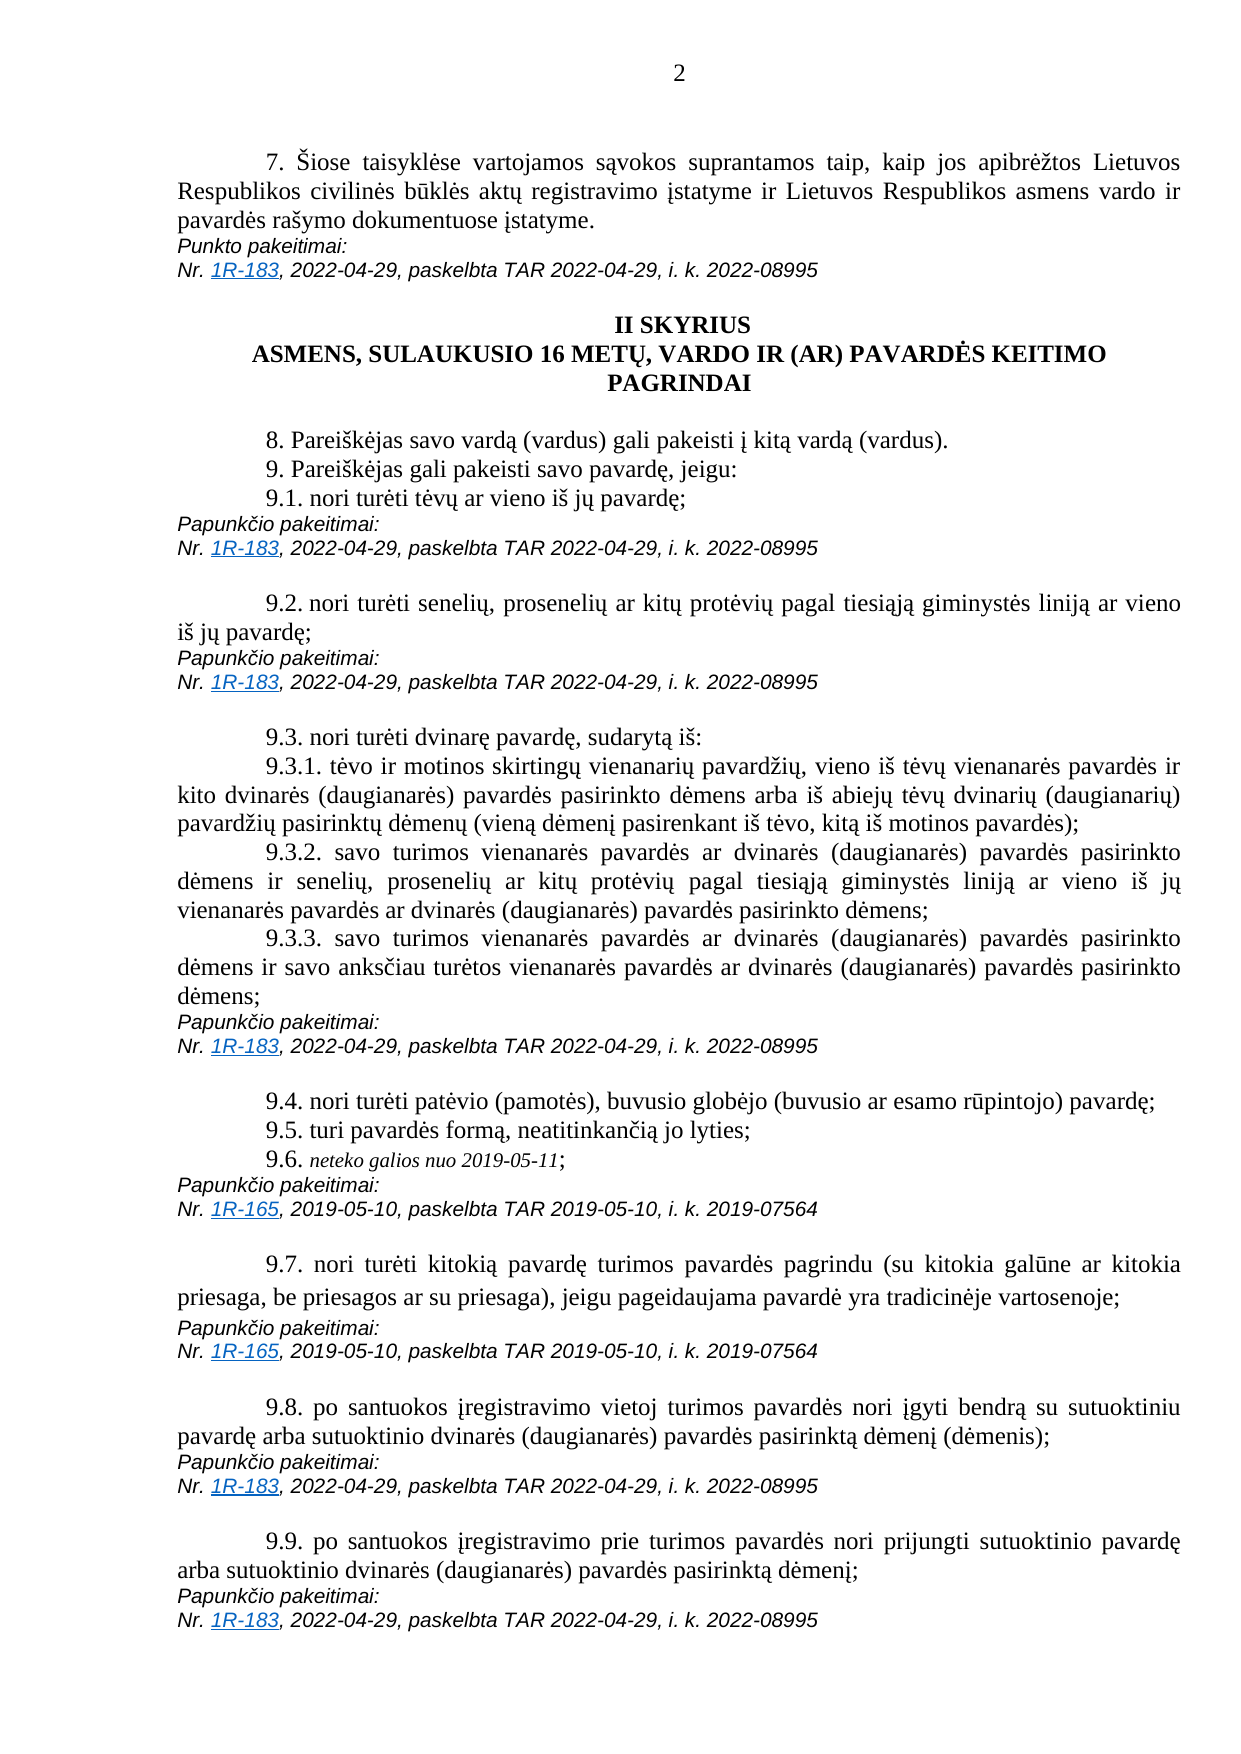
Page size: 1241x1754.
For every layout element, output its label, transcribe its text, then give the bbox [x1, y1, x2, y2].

text 9.3.3. savo turimos vienanarės pavardės ar dvinarės (daugianarės) pavardės pasirinkto dėmens ir savo anksčiau turėtos vienanarės pavardės ar dvinarės (daugianarės) pavardės pasirinkto dėmens; [177, 923, 1182, 1010]
text Nr. 1R-183, 2022-04-29, paskelbta TAR 2022-04-29, i. k. 2022-08995 [177, 1608, 1182, 1632]
text 9.4. nori turėti patėvio (pamotės), buvusio globėjo (buvusio ar esamo rūpintojo) pavardę; [177, 1086, 1182, 1115]
text Punkto pakeitimai: [177, 233, 1182, 257]
text 8. Pareiškėjas savo vardą (vardus) gali pakeisti į kitą vardą (vardus). [177, 425, 1182, 454]
text Nr. 1R-183, 2022-04-29, paskelbta TAR 2022-04-29, i. k. 2022-08995 [177, 669, 1182, 693]
text Papunkčio pakeitimai: [177, 646, 1182, 669]
text Papunkčio pakeitimai: [177, 1010, 1182, 1034]
text 9. Pareiškėjas gali pakeisti savo pavardę, jeigu: [177, 454, 1182, 483]
text Nr. 1R-183, 2022-04-29, paskelbta TAR 2022-04-29, i. k. 2022-08995 [177, 1473, 1182, 1497]
text 9.6. neteko galios nuo 2019-05-11; [177, 1144, 1182, 1173]
text Papunkčio pakeitimai: [177, 511, 1182, 535]
text Papunkčio pakeitimai: [177, 1315, 1182, 1339]
text 9.9. po santuokos įregistravimo prie turimos pavardės nori prijungti sutuoktinio pavardę arba sutuoktinio dvinarės (daugianarės) pavardės pasirinktą dėmenį; [177, 1526, 1182, 1584]
text 9.2. nori turėti senelių, prosenelių ar kitų protėvių pagal tiesiąją giminystės liniją ar vieno iš jų pavardę; [177, 588, 1182, 646]
text Papunkčio pakeitimai: [177, 1584, 1182, 1608]
text 9.1. nori turėti tėvų ar vieno iš jų pavardę; [177, 483, 1182, 511]
text Papunkčio pakeitimai: [177, 1173, 1182, 1197]
text II SKYRIUS [177, 310, 1182, 339]
text Nr. 1R-165, 2019-05-10, paskelbta TAR 2019-05-10, i. k. 2019-07564 [177, 1339, 1182, 1363]
text Nr. 1R-183, 2022-04-29, paskelbta TAR 2022-04-29, i. k. 2022-08995 [177, 1034, 1182, 1058]
text Nr. 1R-183, 2022-04-29, paskelbta TAR 2022-04-29, i. k. 2022-08995 [177, 535, 1182, 559]
text 9.3.1. tėvo ir motinos skirtingų vienanarių pavardžių, vieno iš tėvų vienanarės pavardės ir kito dvinarės (daugianarės) pavardės pasirinkto dėmens arba iš abiejų tėvų dvinarių (daugianarių) pavardžių pasirinktų dėmenų (vieną dėmenį pasirenkant iš tėvo, kitą iš motinos pavardės); [177, 751, 1182, 837]
text 9.3.2. savo turimos vienanarės pavardės ar dvinarės (daugianarės) pavardės pasirinkto dėmens ir senelių, prosenelių ar kitų protėvių pagal tiesiąją giminystės liniją ar vieno iš jų vienanarės pavardės ar dvinarės (daugianarės) pavardės pasirinkto dėmens; [177, 837, 1182, 923]
text 9.8. po santuokos įregistravimo vietoj turimos pavardės nori įgyti bendrą su sutuoktiniu pavardę arba sutuoktinio dvinarės (daugianarės) pavardės pasirinktą dėmenį (dėmenis); [177, 1392, 1182, 1449]
text 9.7. nori turėti kitokią pavardę turimos pavardės pagrindu (su kitokia galūne ar kitokia priesaga, be priesagos ar su priesaga), jeigu pageidaujama pavardė yra tradicinėje vartosenoje; [177, 1249, 1182, 1311]
text 7. Šiose taisyklėse vartojamos sąvokos suprantamos taip, kaip jos apibrėžtos Lietuvos Respublikos civilinės būklės aktų registravimo įstatyme ir Lietuvos Respublikos asmens vardo ir pavardės rašymo dokumentuose įstatyme. [177, 147, 1182, 233]
text 9.5. turi pavardės formą, neatitinkančią jo lyties; [177, 1115, 1182, 1144]
text Nr. 1R-165, 2019-05-10, paskelbta TAR 2019-05-10, i. k. 2019-07564 [177, 1197, 1182, 1221]
text 9.3. nori turėti dvinarę pavardę, sudarytą iš: [177, 722, 1182, 751]
text Papunkčio pakeitimai: [177, 1449, 1182, 1473]
text ASMENS, SULAUKUSIO 16 METŲ, VARDO IR (AR) PAVARDĖS KEITIMO PAGRINDAI [177, 339, 1182, 396]
text Nr. 1R-183, 2022-04-29, paskelbta TAR 2022-04-29, i. k. 2022-08995 [177, 257, 1182, 281]
